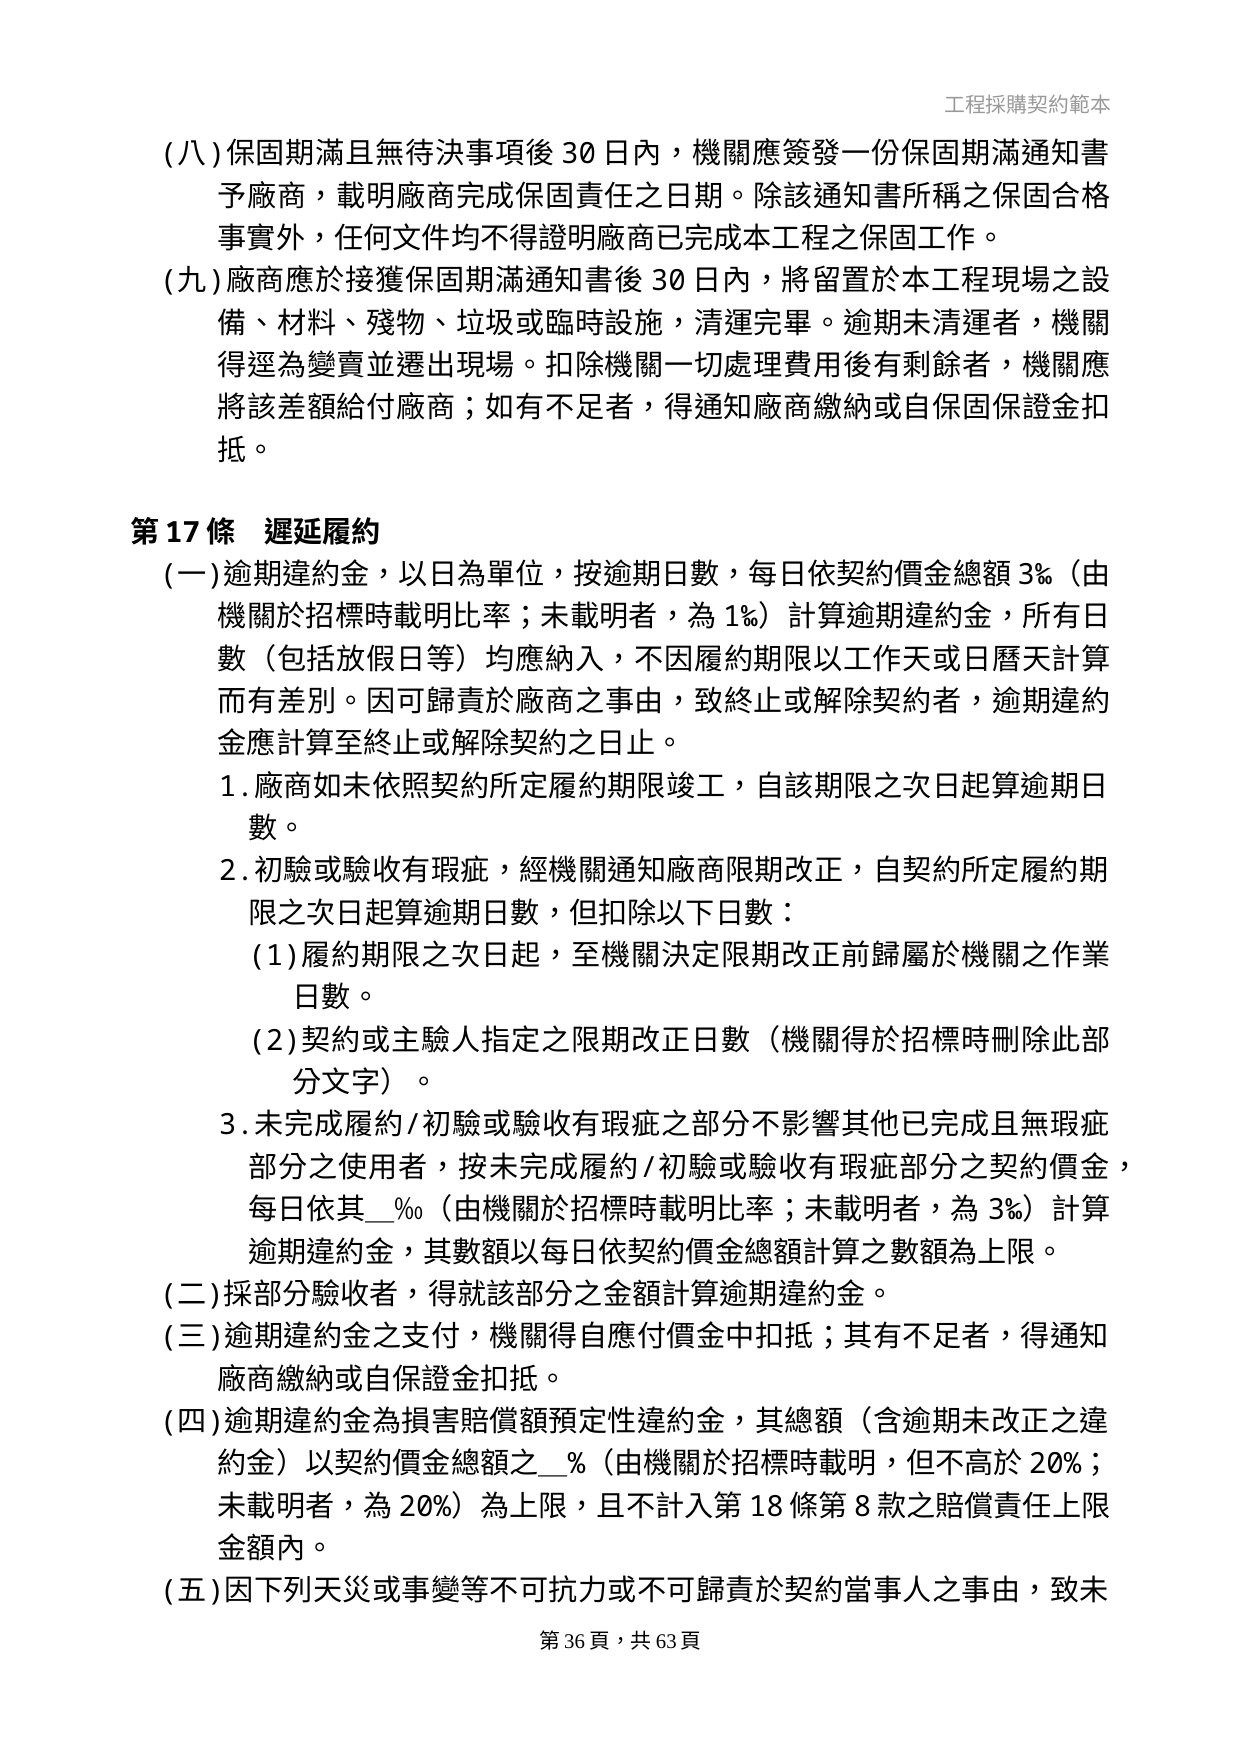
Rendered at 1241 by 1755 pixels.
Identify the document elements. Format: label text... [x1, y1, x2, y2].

text (二)採部分驗收者，得就該部分之金額計算逾期違約金。 [159, 1270, 1110, 1313]
text (一)逾期違約金，以日為單位，按逾期日數，每日依契約價金總額3‰（由機關於招標時載明比率；未載明者，為1‰）計算逾期違約金，所有日數（包括放假日等）均應納入，不因履約期限以工作天或日曆天計算而有差別。因可歸責於廠商之事由，致終止或解除契約者，逾期違約金應計算至終止或解除契約之日止。 [159, 551, 1110, 762]
text (三)逾期違約金之支付，機關得自應付價金中扣抵；其有不足者，得通知廠商繳納或自保證金扣抵。 [159, 1313, 1110, 1397]
text (九)廠商應於接獲保固期滿通知書後30日內，將留置於本工程現場之設備、材料、殘物、垃圾或臨時設施，清運完畢。逾期未清運者，機關得逕為變賣並遷出現場。扣除機關一切處理費用後有剩餘者，機關應將該差額給付廠商；如有不足者，得通知廠商繳納或自保固保證金扣抵。 [159, 257, 1110, 468]
text 第17條 遲延履約 [130, 508, 1110, 551]
text 3.未完成履約/初驗或驗收有瑕疵之部分不影響其他已完成且無瑕疵部分之使用者，按未完成履約/初驗或驗收有瑕疵部分之契約價金，每日依其＿‰（由機關於招標時載明比率；未載明者，為3‰）計算逾期違約金，其數額以每日依契約價金總額計算之數額為上限。 [218, 1101, 1110, 1270]
text (八)保固期滿且無待決事項後30日內，機關應簽發一份保固期滿通知書予廠商，載明廠商完成保固責任之日期。除該通知書所稱之保固合格事實外，任何文件均不得證明廠商已完成本工程之保固工作。 [159, 130, 1110, 257]
text 2.初驗或驗收有瑕疵，經機關通知廠商限期改正，自契約所定履約期限之次日起算逾期日數，但扣除以下日數： [218, 847, 1110, 932]
text (1)履約期限之次日起，至機關決定限期改正前歸屬於機關之作業日數。 [248, 932, 1110, 1016]
text (五)因下列天災或事變等不可抗力或不可歸責於契約當事人之事由，致未 [159, 1567, 1110, 1609]
text (2)契約或主驗人指定之限期改正日數（機關得於招標時刪除此部分文字）。 [248, 1016, 1110, 1101]
text 1.廠商如未依照契約所定履約期限竣工，自該期限之次日起算逾期日數。 [218, 762, 1110, 847]
text (四)逾期違約金為損害賠償額預定性違約金，其總額（含逾期未改正之違約金）以契約價金總額之＿%（由機關於招標時載明，但不高於20%；未載明者，為20%）為上限，且不計入第18條第8款之賠償責任上限金額內。 [159, 1397, 1110, 1567]
